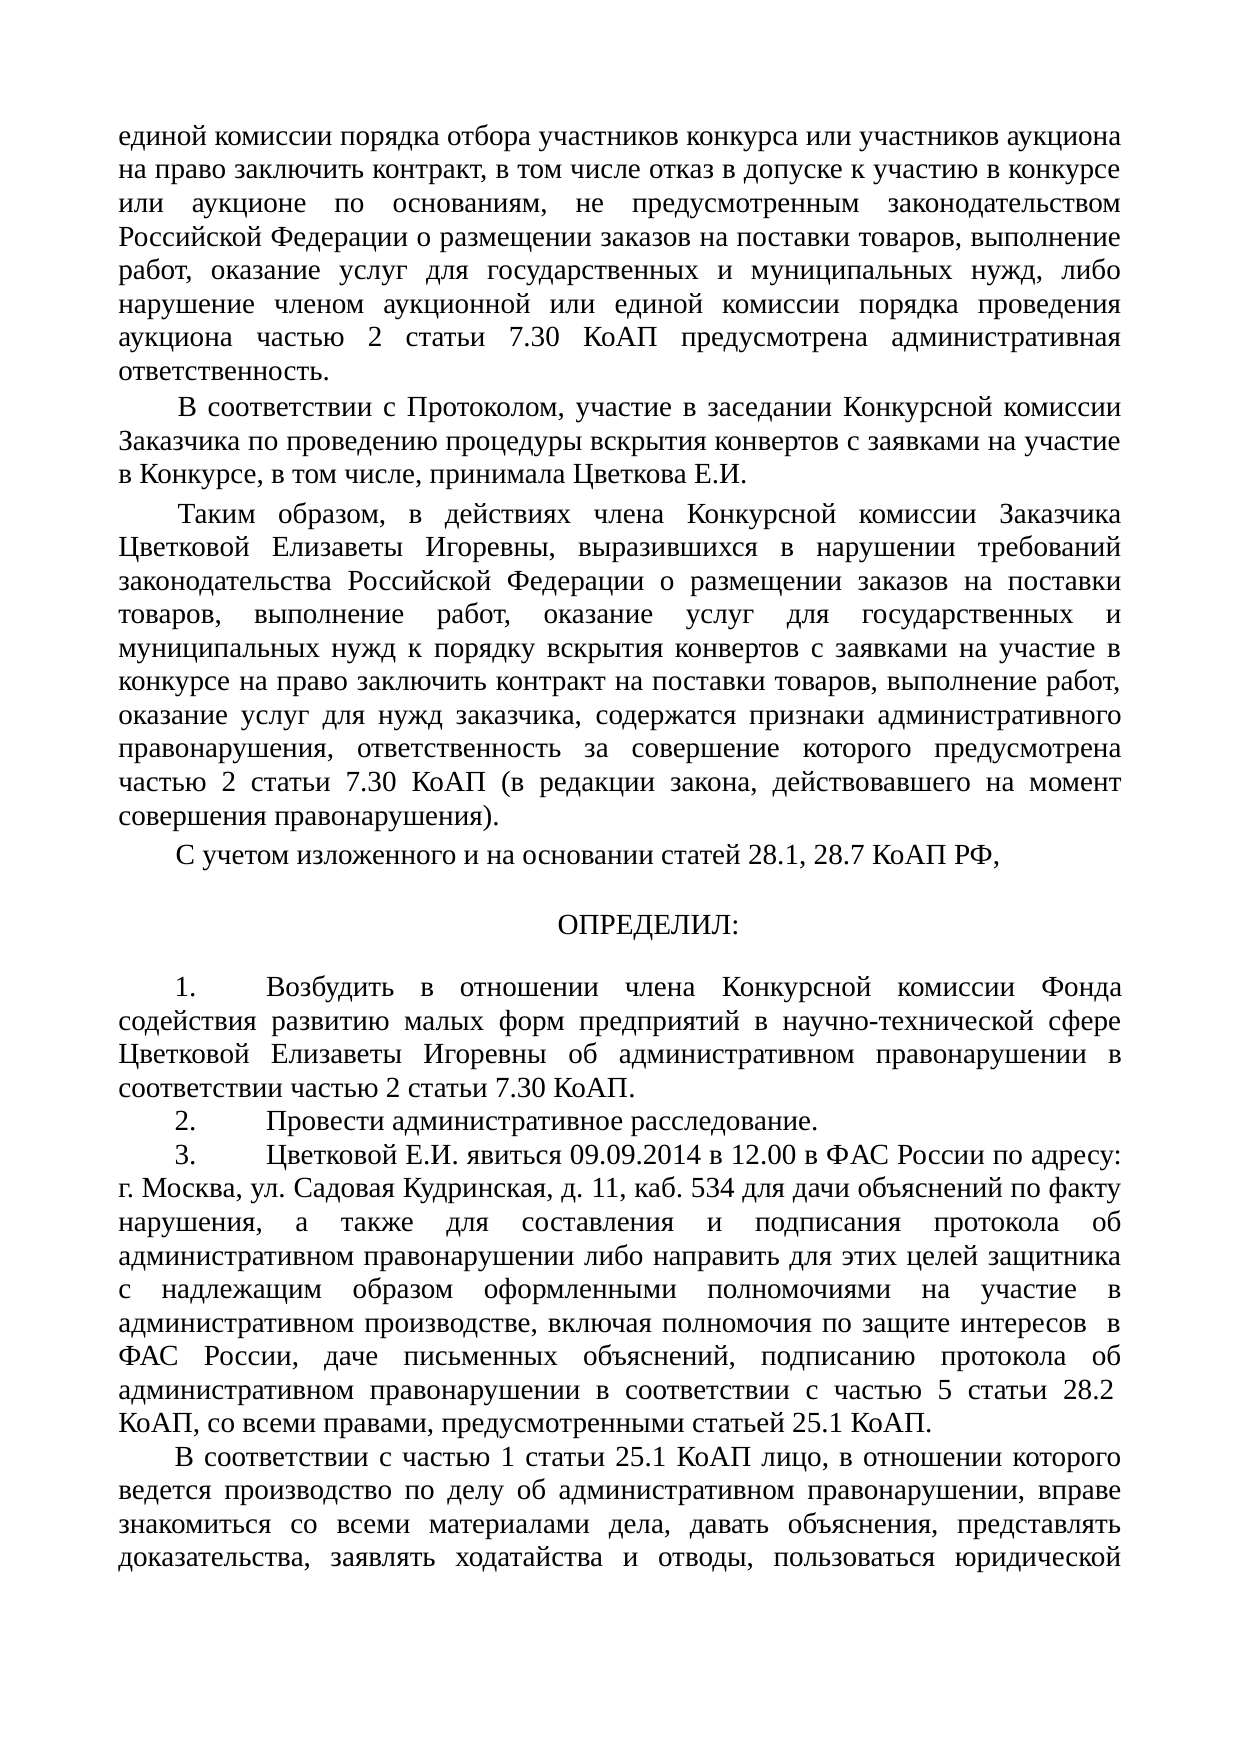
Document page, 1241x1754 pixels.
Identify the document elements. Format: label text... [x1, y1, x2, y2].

text единой комиссии порядка отбора участников конкурса или участников аукциона на право заключить контракт, в том числе отказ в допуске к участию в конкурсе или аукционе по основаниям, не предусмотренным законодательством Российской Федерации о размещении заказов на поставки товаров, выполнение работ, оказание услуг для государственных и муниципальных нужд, либо нарушение членом аукционной или единой комиссии порядка проведения аукциона частью 2 статьи 7.30 КоАП предусмотрена административная ответственность. [118, 118, 1122, 386]
text Таким образом, в действиях члена Конкурсной комиссии Заказчика Цветковой Елизаветы Игоревны, выразившихся в нарушении требований законодательства Российской Федерации о размещении заказов на поставки товаров, выполнение работ, оказание услуг для государственных и муниципальных нужд к порядку вскрытия конвертов с заявками на участие в конкурсе на право заключить контракт на поставки товаров, выполнение работ, оказание услуг для нужд заказчика, содержатся признаки административного правонарушения, ответственность за совершение которого предусмотрена частью 2 статьи 7.30 КоАП (в редакции закона, действовавшего на момент совершения правонарушения). [118, 496, 1122, 831]
text В соответствии с Протоколом, участие в заседании Конкурсной комиссии Заказчика по проведению процедуры вскрытия конвертов с заявками на участие в Конкурсе, в том числе, принимала Цветкова Е.И. [118, 389, 1122, 490]
text 1. Возбудить в отношении члена Конкурсной комиссии Фонда содействия развитию малых форм предприятий в научно-технической сфере Цветковой Елизаветы Игоревны об административном правонарушении в соответствии частью 2 статьи 7.30 КоАП. [118, 969, 1122, 1103]
text В соответствии с частью 1 статьи 25.1 КоАП лицо, в отношении которого ведется производство по делу об административном правонарушении, вправе знакомиться со всеми материалами дела, давать объяснения, представлять доказательства, заявлять ходатайства и отводы, пользоваться юридической [118, 1439, 1122, 1573]
text 2. Провести административное расследование. [118, 1103, 1122, 1137]
text С учетом изложенного и на основании статей 28.1, 28.7 КоАП РФ, [118, 837, 1122, 871]
text ОПРЕДЕЛИЛ: [118, 907, 1122, 941]
text 3. Цветковой Е.И. явиться 09.09.2014 в 12.00 в ФАС России по адресу: г. Москва, ул. Садовая Кудринская, д. 11, каб. 534 для дачи объяснений по факту нарушения, а также для составления и подписания протокола об административном правонарушении либо направить для этих целей защитника с надлежащим образом оформленными полномочиями на участие в административном производстве, включая полномочия по защите интересов в ФАС России, даче письменных объяснений, подписанию протокола об административном правонарушении в соответствии с частью 5 статьи 28.2 КоАП, со всеми правами, предусмотренными статьей 25.1 КоАП. [118, 1137, 1122, 1439]
